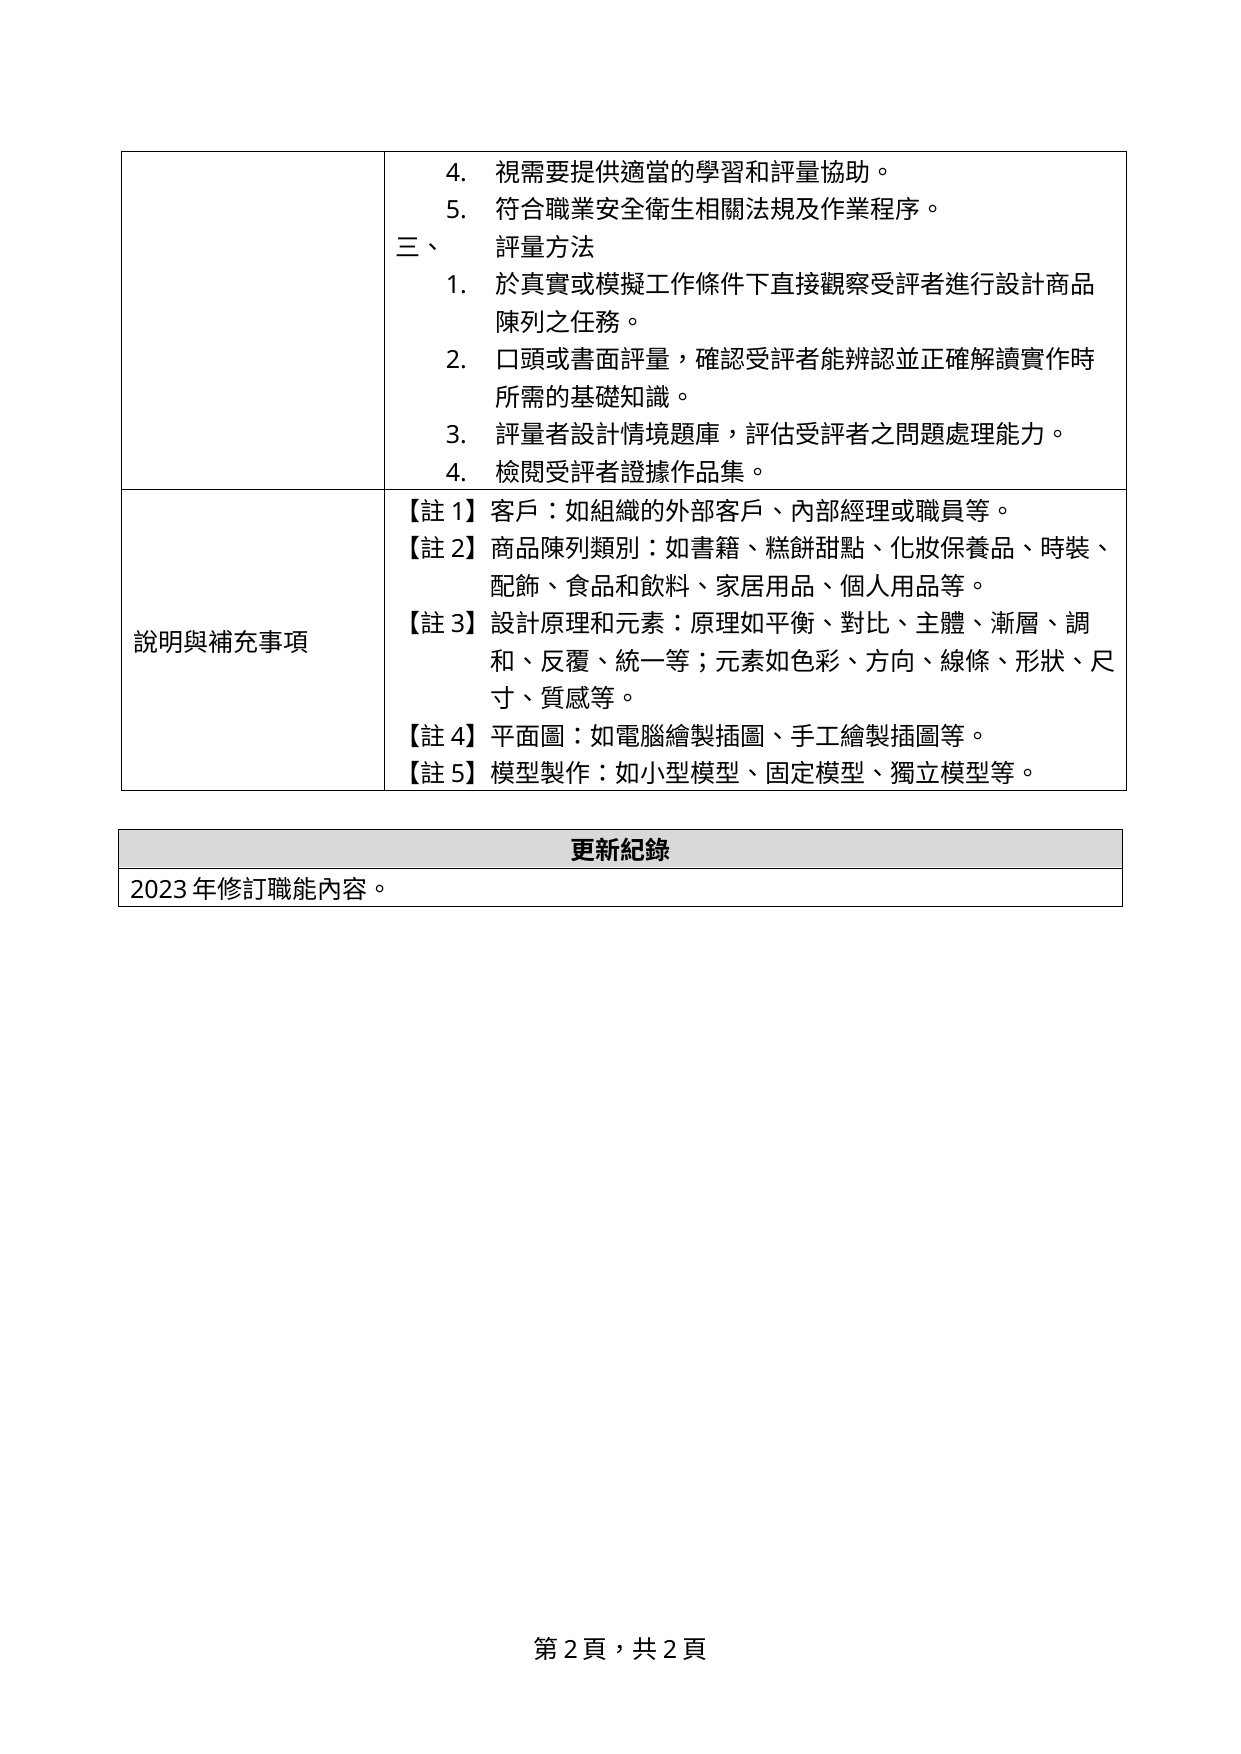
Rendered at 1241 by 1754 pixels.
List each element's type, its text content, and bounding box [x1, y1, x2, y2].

table_cell 2023年修訂職能內容。 [119, 869, 1122, 906]
table_cell 評量證據 能進行樣品分析並向客戶簡介，進而挑選合適材料。 能開發個人所設計的商品陳列範例。 能運用配色設計以配合特定商品視覺陳列的宣傳主題。 評量所需情境與特定資源 通用領域及特定專業資料等相關文件。 相關軟硬體設備。 於適當的模擬環境內進行評量。 視需要提供適當的學習和評量協助。 符合職業安全衛生相關法規及作業程序。 評量方法 於真實或模擬工作條件下直接觀察受評者進行設計商品陳列之任務。 口頭或書面評量，確認受評者能辨認並正確解讀實作時所需的基礎知識。 評量者設計情境題庫，評估受評者之問題處理能力。 檢閱受評者證據作品集。 [385, 152, 1126, 489]
table_cell 【註1】客戶：如組織的外部客戶、內部經理或職員等。 【註2】商品陳列類別：如書籍、糕餅甜點、化妝保養品、時裝、配飾、食品和飲料、家居用品、個人用品等。 【註3】設計原理和元素：原理如平衡、對比、主體、漸層、調和、反覆、統一等；元素如色彩、方向、線條、形狀、尺寸、質感等。 【註4】平面圖：如電腦繪製插圖、手工繪製插圖等。 【註5】模型製作：如小型模型、固定模型、獨立模型等。 [385, 490, 1126, 790]
table_header 更新紀錄 [119, 830, 1122, 867]
table_cell 說明與補充事項 [122, 490, 384, 790]
table_cell [122, 152, 384, 489]
